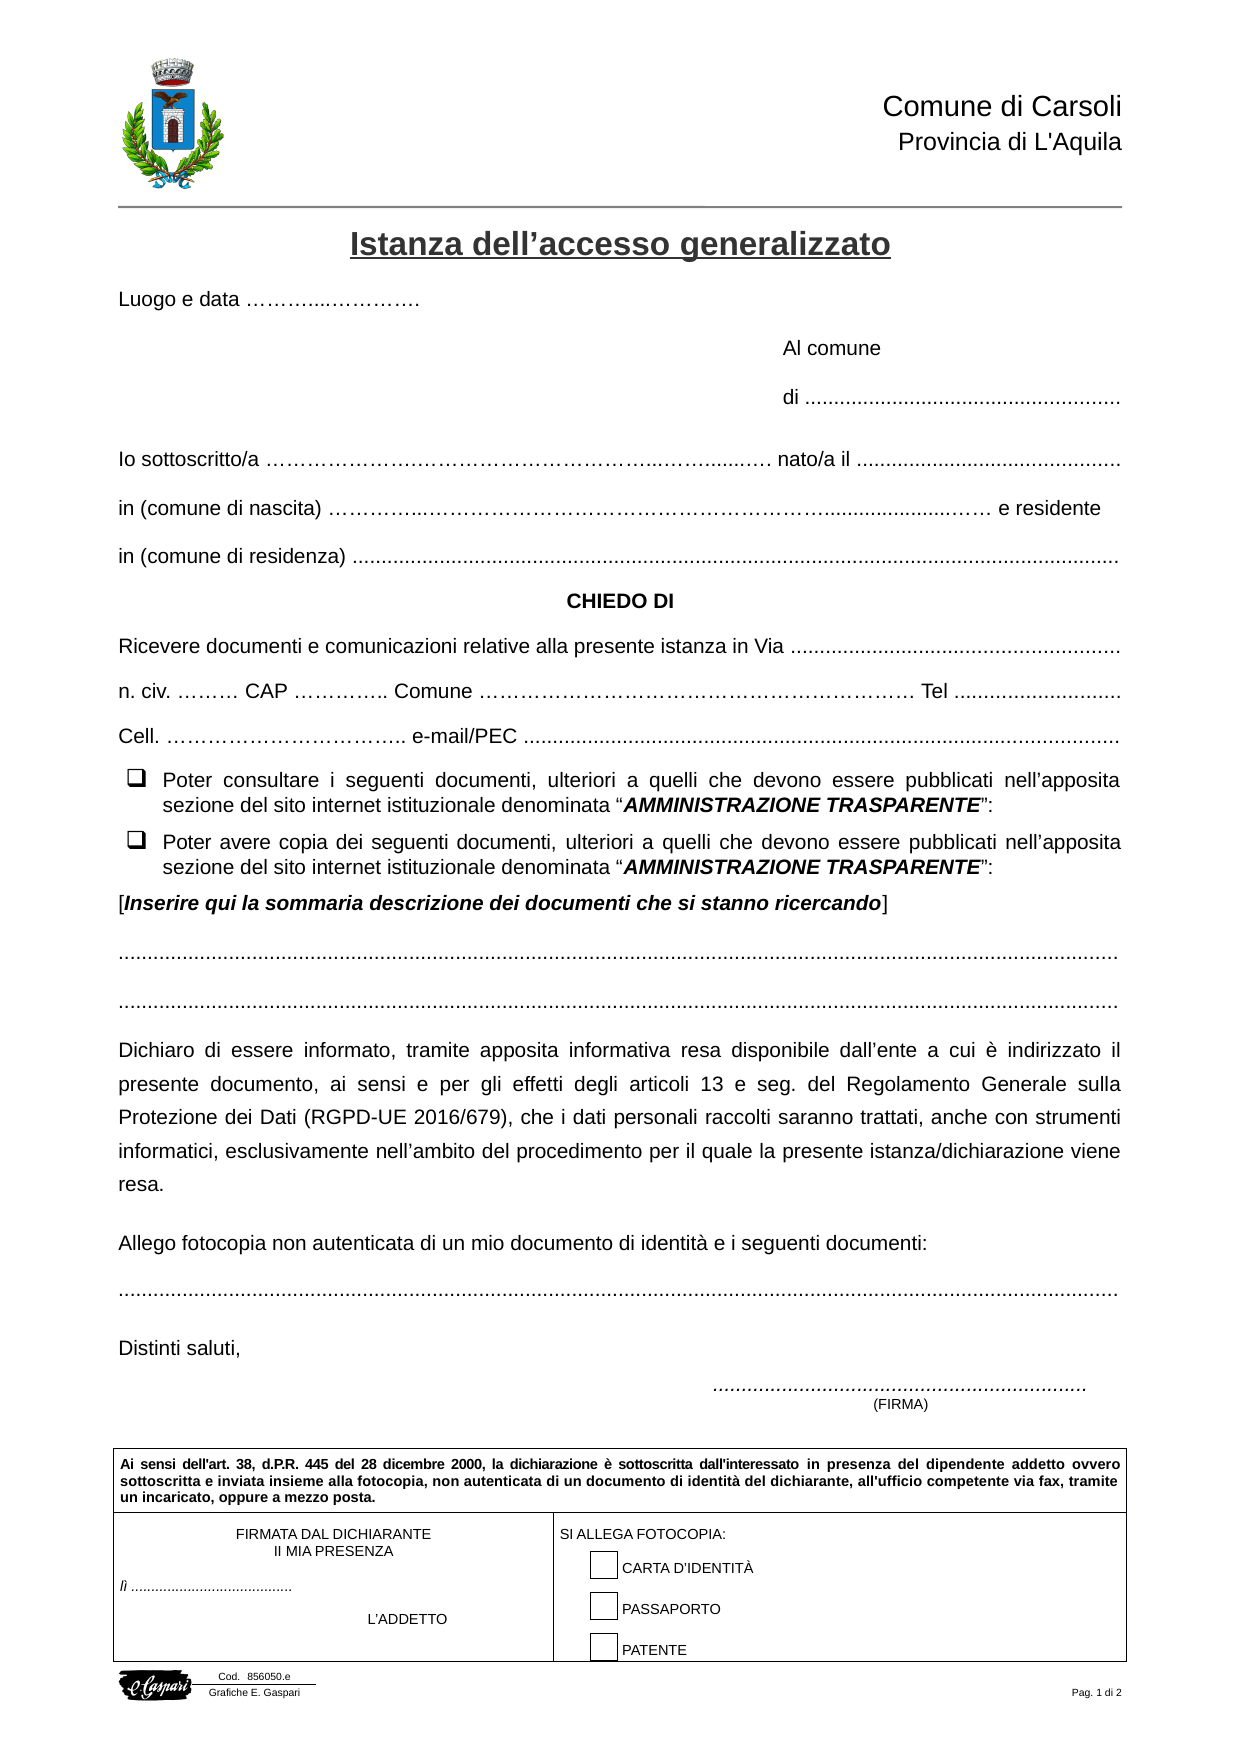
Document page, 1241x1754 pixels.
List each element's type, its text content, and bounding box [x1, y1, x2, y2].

text CHIEDO DI [118, 589, 1122, 613]
text [Inserire qui la sommaria descrizione dei documenti che si stanno ricercando] [118, 891, 1122, 915]
text di [783, 385, 1122, 409]
list Poter consultare i seguenti documenti, ulteriori a quelli che devono essere pubblicati nell’apposita sezione del sito internet istituzionale denominata “AMMINISTRAZIONE TRASPARENTE”: [125, 768, 1122, 817]
text Provincia di L'Aquila [224, 127, 1122, 156]
text Dichiaro di essere informato, tramite apposita informativa resa disponibile dall’ente a cui è indirizzato il presente documento, ai sensi e per gli effetti degli articoli 13 e seg. del Regolamento Generale sulla Protezione dei Dati (RGPD-UE 2016/679), che i dati personali raccolti saranno trattati, anche con strumenti informatici, esclusivamente nell’ambito del procedimento per il quale la presente istanza/dichiarazione viene resa. [118, 1038, 1122, 1196]
text Luogo e data ………....…………. [118, 287, 1122, 311]
subtitle Istanza dell’accesso generalizzato [118, 224, 1122, 262]
text Comune di Carsoli [224, 89, 1122, 122]
table_cell FIRMATA DAL DICHIARANTE II MIA PRESENZA lì ........................................ L’ADDETTO [114, 1513, 553, 1661]
text Cell. …………………………….. e-mail/PEC [118, 723, 1122, 747]
list Poter avere copia dei seguenti documenti, ulteriori a quelli che devono essere pubblicati nell’apposita sezione del sito internet istituzionale denominata “AMMINISTRAZIONE TRASPARENTE”: [125, 830, 1122, 879]
text in (comune di nascita) …………...…………………………………………………......................…… e residente [118, 495, 1122, 519]
text ................................................................. [679, 1372, 1122, 1396]
text n. civ. ……… CAP ………….. Comune ……………………………………………………… Tel [118, 679, 1122, 703]
picture [118, 1669, 192, 1701]
text Ricevere documenti e comunicazioni relative alla presente istanza in Via [118, 634, 1122, 658]
picture [122, 58, 224, 189]
text Al comune [783, 336, 1122, 360]
table_header Ai sensi dell'art. 38, d.P.R. 445 del 28 dicembre 2000, la dichiarazione è sottoscritta dall'interessato in presenza del dipendente addetto ovvero sottoscritta e inviata insieme alla fotocopia, non autenticata di un documento di identità del dichiarante, all'ufficio competente via fax, tramite un incaricato, oppure a mezzo posta. [114, 1449, 1126, 1512]
text Allego fotocopia non autenticata di un mio documento di identità e i seguenti documenti: [118, 1231, 1122, 1255]
text Distinti saluti, [118, 1335, 1122, 1359]
text (FIRMA) [679, 1396, 1122, 1413]
text in (comune di residenza) [118, 544, 1122, 568]
table_cell SI ALLEGA FOTOCOPIA: CARTA D’IDENTITÀ PASSAPORTO PATENTE [554, 1513, 1126, 1661]
text Io sottoscritto/a ………………….……………………………...…….......…. nato/a il [118, 446, 1122, 470]
